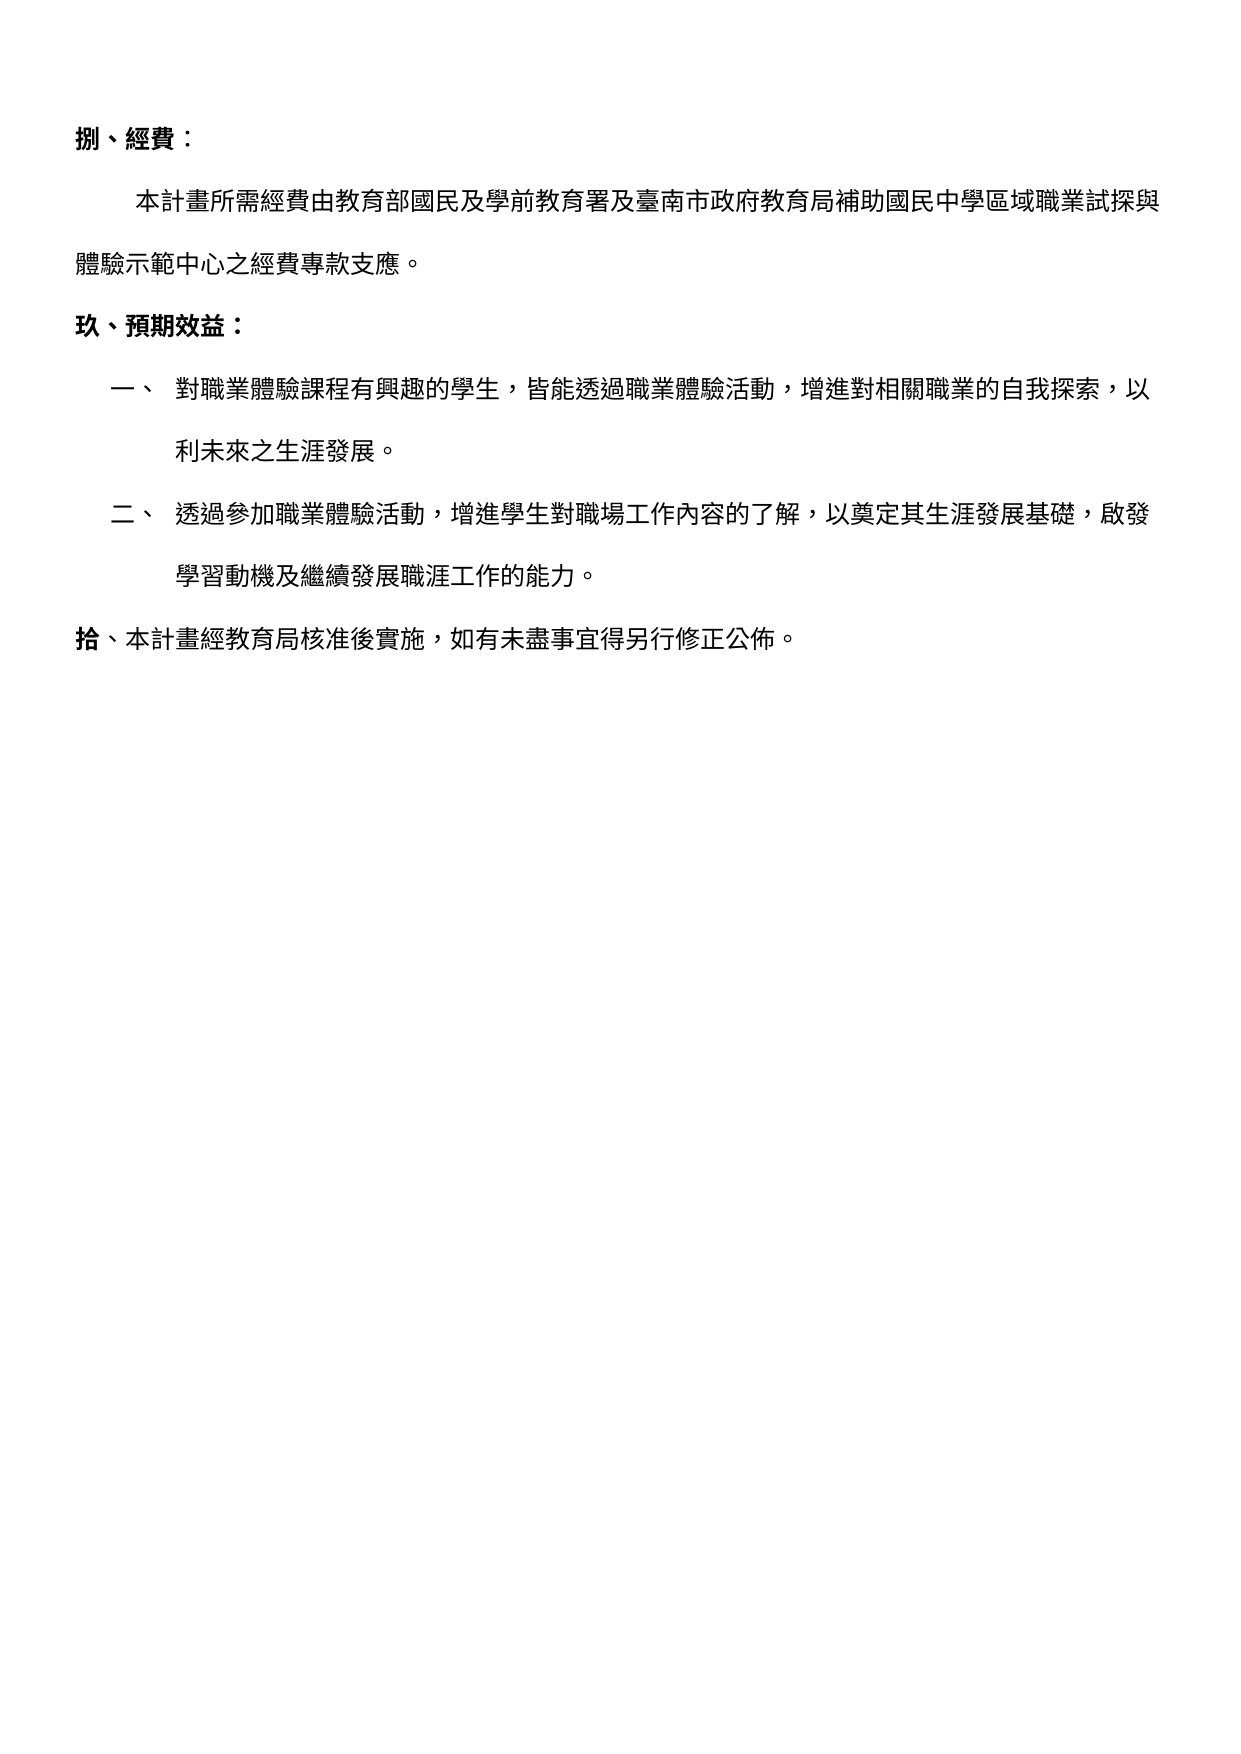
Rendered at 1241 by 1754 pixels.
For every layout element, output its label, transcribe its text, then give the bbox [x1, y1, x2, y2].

text 捌、經費： [75, 96, 1165, 158]
text 玖、預期效益： [75, 283, 1165, 346]
list 對職業體驗課程有興趣的學生，皆能透過職業體驗活動，增進對相關職業的自我探索，以利未來之生涯發展。 [110, 346, 1165, 471]
list 透過參加職業體驗活動，增進學生對職場工作內容的了解，以奠定其生涯發展基礎，啟發學習動機及繼續發展職涯工作的能力。 [110, 471, 1165, 596]
text 拾、本計畫經教育局核准後實施，如有未盡事宜得另行修正公佈。 [75, 596, 1165, 658]
text 本計畫所需經費由教育部國民及學前教育署及臺南市政府教育局補助國民中學區域職業試探與體驗示範中心之經費專款支應。 [75, 158, 1165, 283]
